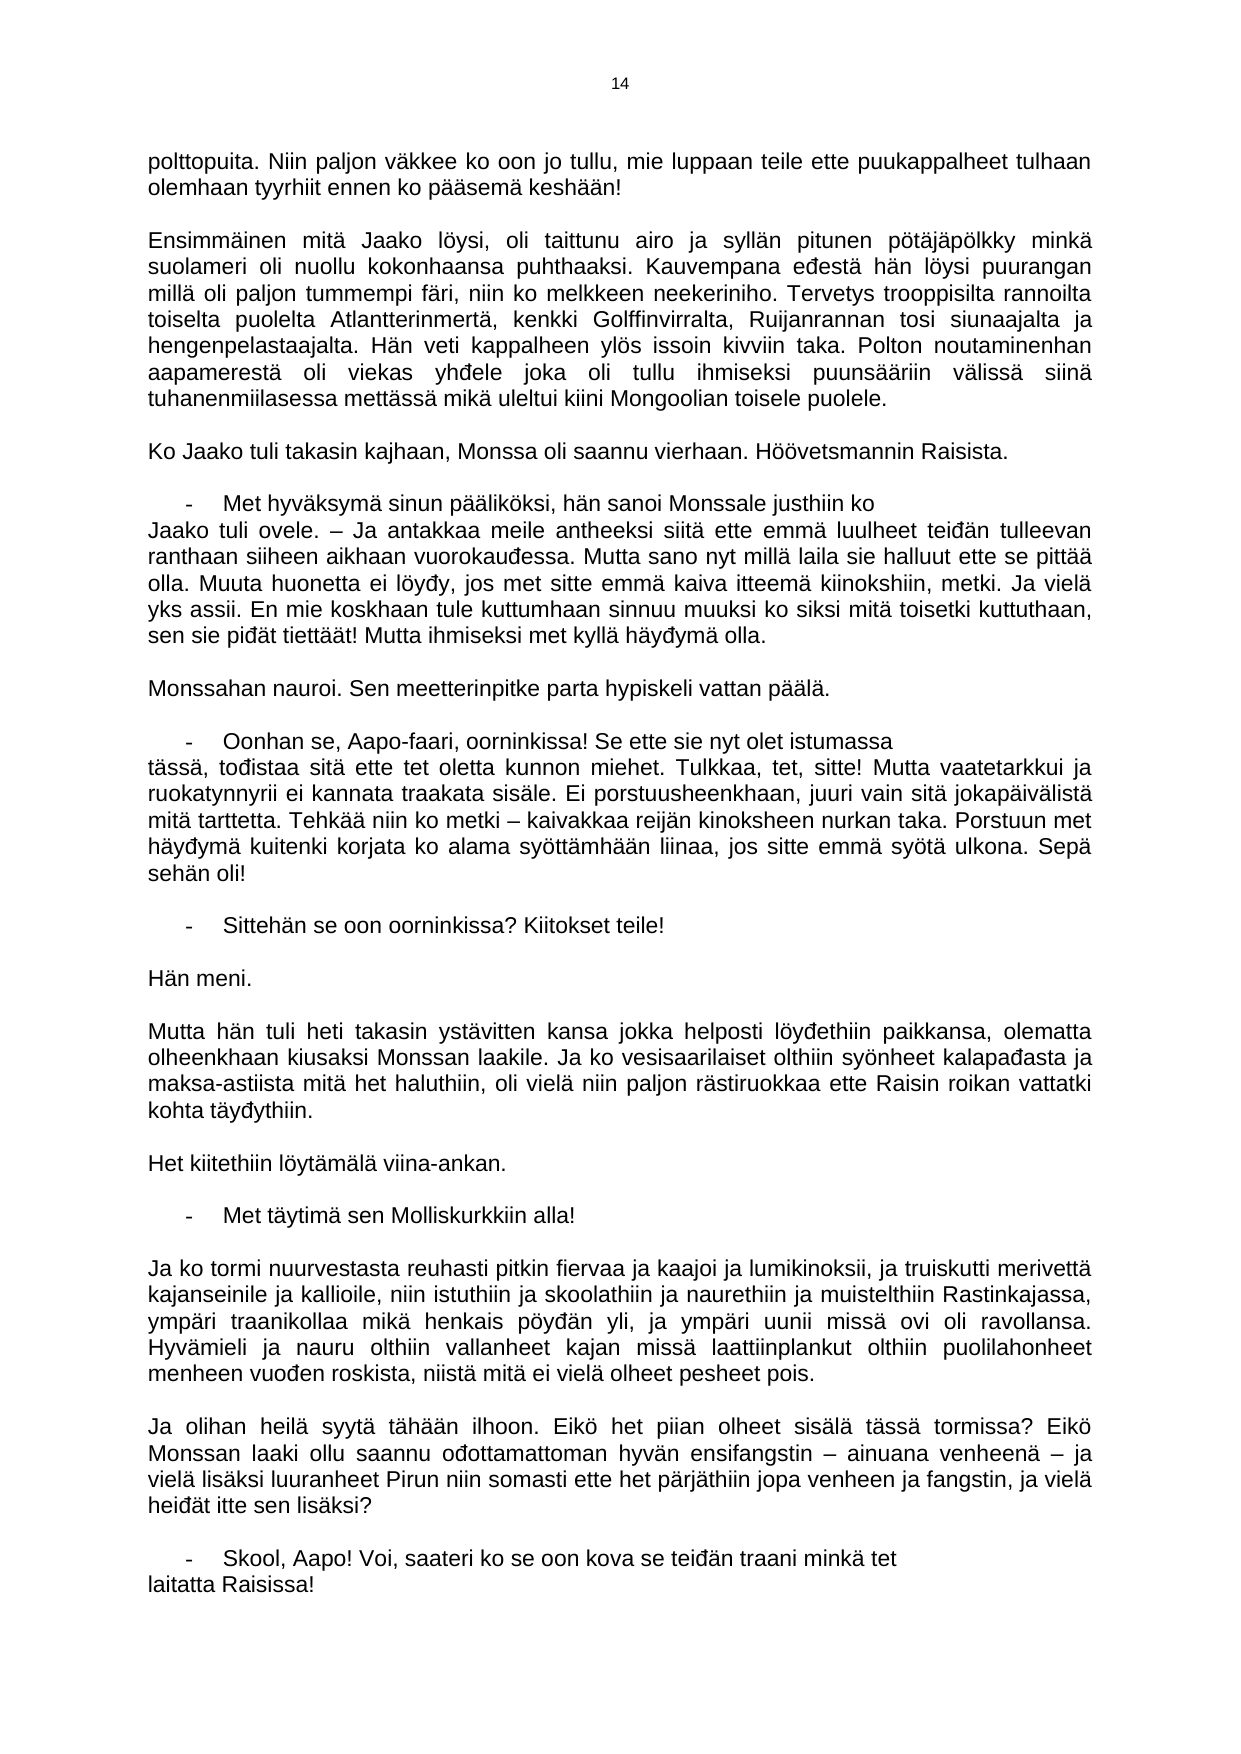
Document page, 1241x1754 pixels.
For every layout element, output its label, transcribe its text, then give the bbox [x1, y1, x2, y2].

text Ja ko tormi nuurvestasta reuhasti pitkin fiervaa ja kaajoi ja lumikinoksii, ja truiskutti merivettä kajanseinile ja kallioile, niin istuthiin ja skoolathiin ja naurethiin ja muistelthiin Rastinkajassa, ympäri traanikollaa mikä henkais pöyđän yli, ja ympäri uunii missä ovi oli ravollansa. Hyvämieli ja nauru olthiin vallanheet kajan missä laattiinplankut olthiin puolilahonheet menheen vuođen roskista, niistä mitä ei vielä olheet pesheet pois. [148, 1255, 1093, 1387]
list Oonhan se, Aapo-faari, oorninkissa! Se ette sie nyt olet istumassa [185, 728, 1093, 754]
text Mutta hän tuli heti takasin ystävitten kansa jokka helposti löyđethiin paikkansa, olematta olheenkhaan kiusaksi Monssan laakile. Ja ko vesisaarilaiset olthiin syönheet kalapađasta ja maksa-astiista mitä het haluthiin, oli vielä niin paljon rästiruokkaa ette Raisin roikan vattatki kohta täyđythiin. [148, 1018, 1093, 1123]
text polttopuita. Niin paljon väkkee ko oon jo tullu, mie luppaan teile ette puukappalheet tulhaan olemhaan tyyrhiit ennen ko pääsemä keshään! [148, 148, 1093, 200]
text Monssahan nauroi. Sen meetterinpitke parta hypiskeli vattan päälä. [148, 675, 1093, 701]
text Hän meni. [148, 965, 1093, 991]
list Sittehän se oon oorninkissa? Kiitokset teile! [185, 912, 1093, 939]
text Ja olihan heilä syytä tähään ilhoon. Eikö het piian olheet sisälä tässä tormissa? Eikö Monssan laaki ollu saannu ođottamattoman hyvän ensifangstin – ainuana venheenä – ja vielä lisäksi luuranheet Pirun niin somasti ette het pärjäthiin jopa venheen ja fangstin, ja vielä heiđät itte sen lisäksi? [148, 1413, 1093, 1518]
text laitatta Raisissa! [148, 1571, 1093, 1598]
text Ensimmäinen mitä Jaako löysi, oli taittunu airo ja syllän pitunen pötäjäpölkky minkä suolameri oli nuollu kokonhaansa puhthaaksi. Kauvempana eđestä hän löysi puurangan millä oli paljon tummempi färi, niin ko melkkeen neekeriniho. Tervetys trooppisilta rannoilta toiselta puolelta Atlantterinmertä, kenkki Golffinvirralta, Ruijanrannan tosi siunaajalta ja hengenpelastaajalta. Hän veti kappalheen ylös issoin kivviin taka. Polton noutaminenhan aapamerestä oli viekas yhđele joka oli tullu ihmiseksi puunsääriin välissä siinä tuhanenmiilasessa mettässä mikä uleltui kiini Mongoolian toisele puolele. [148, 227, 1093, 411]
text Ko Jaako tuli takasin kajhaan, Monssa oli saannu vierhaan. Höövetsmannin Raisista. [148, 438, 1093, 464]
text Jaako tuli ovele. – Ja antakkaa meile antheeksi siitä ette emmä luulheet teiđän tulleevan ranthaan siiheen aikhaan vuorokauđessa. Mutta sano nyt millä laila sie halluut ette se pittää olla. Muuta huonetta ei löyđy, jos met sitte emmä kaiva itteemä kiinokshiin, metki. Ja vielä yks assii. En mie koskhaan tule kuttumhaan sinnuu muuksi ko siksi mitä toisetki kuttuthaan, sen sie piđät tiettäät! Mutta ihmiseksi met kyllä häyđymä olla. [148, 517, 1093, 648]
list Skool, Aapo! Voi, saateri ko se oon kova se teiđän traani minkä tet [185, 1545, 1093, 1571]
list Met täytimä sen Molliskurkkiin alla! [185, 1202, 1093, 1229]
text tässä, tođistaa sitä ette tet oletta kunnon miehet. Tulkkaa, tet, sitte! Mutta vaatetarkkui ja ruokatynnyrii ei kannata traakata sisäle. Ei porstuusheenkhaan, juuri vain sitä jokapäivälistä mitä tarttetta. Tehkää niin ko metki – kaivakkaa reijän kinoksheen nurkan taka. Porstuun met häyđymä kuitenki korjata ko alama syöttämhään liinaa, jos sitte emmä syötä ulkona. Sepä sehän oli! [148, 754, 1093, 886]
list Met hyväksymä sinun pääliköksi, hän sanoi Monssale justhiin ko [185, 490, 1093, 517]
text Het kiitethiin löytämälä viina-ankan. [148, 1149, 1093, 1176]
